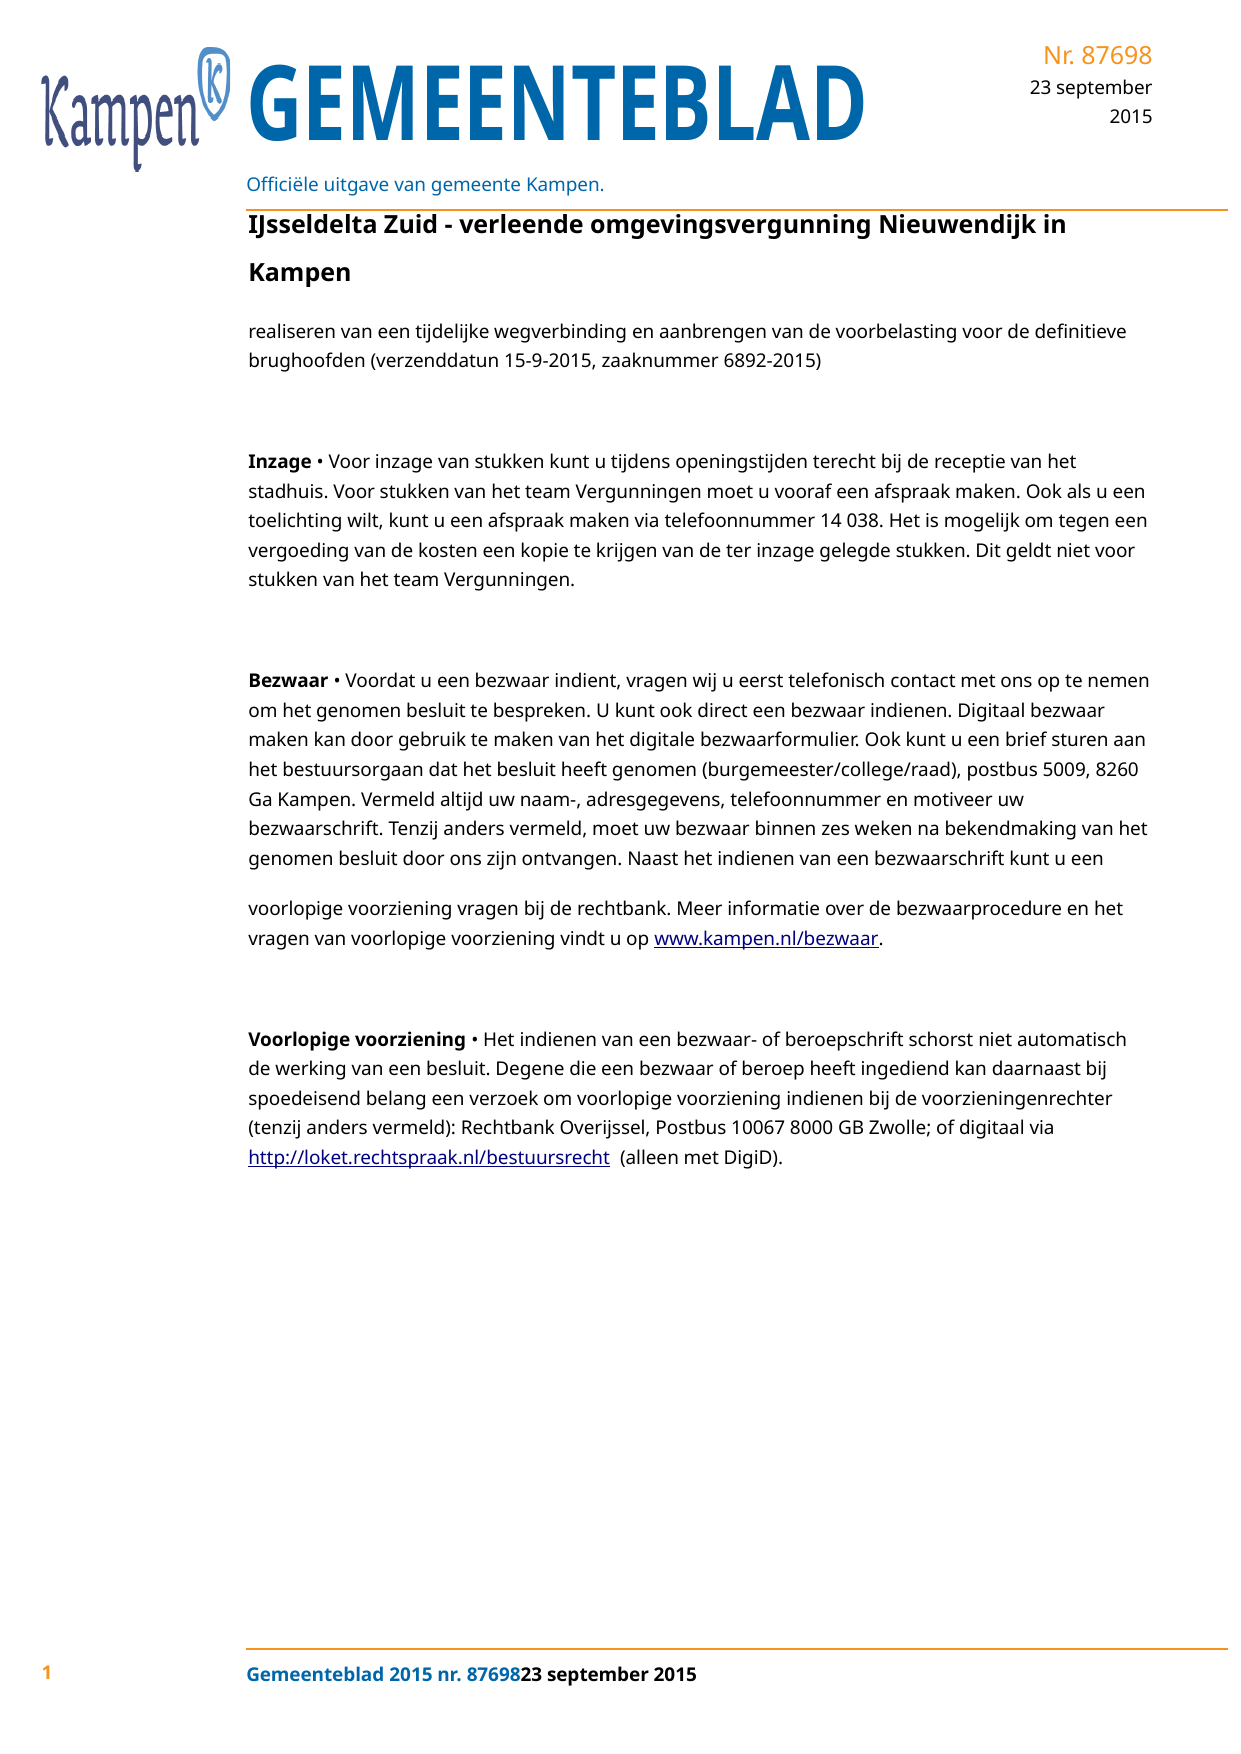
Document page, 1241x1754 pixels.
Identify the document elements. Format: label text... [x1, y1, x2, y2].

text Voorlopige voorziening • Het indienen van een bezwaar- of beroepschrift schorst niet automatisch de werking van een besluit. Degene die een bezwaar of beroep heeft ingediend kan daarnaast bij spoedeisend belang een verzoek om voorlopige voorziening indienen bij de voorzieningenrechter (tenzij anders vermeld): Rechtbank Overijssel, Postbus 10067 8000 GB Zwolle; of digitaal via http://loket.rechtspraak.nl/bestuursrecht (alleen met DigiD). [248, 1026, 1152, 1170]
text realiseren van een tijdelijke wegverbinding en aanbrengen van de voorbelasting voor de definitieve brughoofden (verzenddatun 15-9-2015, zaaknummer 6892-2015) [248, 318, 1152, 373]
text IJsseldelta Zuid - verleende omgevingsvergunning Nieuwendijk in Kampen [248, 211, 1152, 288]
text voorlopige voorziening vragen bij de rechtbank. Meer informatie over de bezwaarprocedure en het vragen van voorlopige voorziening vindt u op www.kampen.nl/bezwaar. [248, 895, 1152, 951]
text Inzage • Voor inzage van stukken kunt u tijdens openingstijden terecht bij de receptie van het stadhuis. Voor stukken van het team Vergunningen moet u vooraf een afspraak maken. Ook als u een toelichting wilt, kunt u een afspraak maken via telefoonnummer 14 038. Het is mogelijk om tegen een vergoeding van de kosten een kopie te krijgen van de ter inzage gelegde stukken. Dit geldt niet voor stukken van het team Vergunningen. [248, 448, 1152, 592]
picture [41, 47, 231, 172]
text Bezwaar • Voordat u een bezwaar indient, vragen wij u eerst telefonisch contact met ons op te nemen om het genomen besluit te bespreken. U kunt ook direct een bezwaar indienen. Digitaal bezwaar maken kan door gebruik te maken van het digitale bezwaarformulier. Ook kunt u een brief sturen aan het bestuursorgaan dat het besluit heeft genomen (burgemeester/college/raad), postbus 5009, 8260 Ga Kampen. Vermeld altijd uw naam-, adresgegevens, telefoonnummer en motiveer uw bezwaarschrift. Tenzij anders vermeld, moet uw bezwaar binnen zes weken na bekendmaking van het genomen besluit door ons zijn ontvangen. Naast het indienen van een bezwaarschrift kunt u een [248, 667, 1152, 871]
